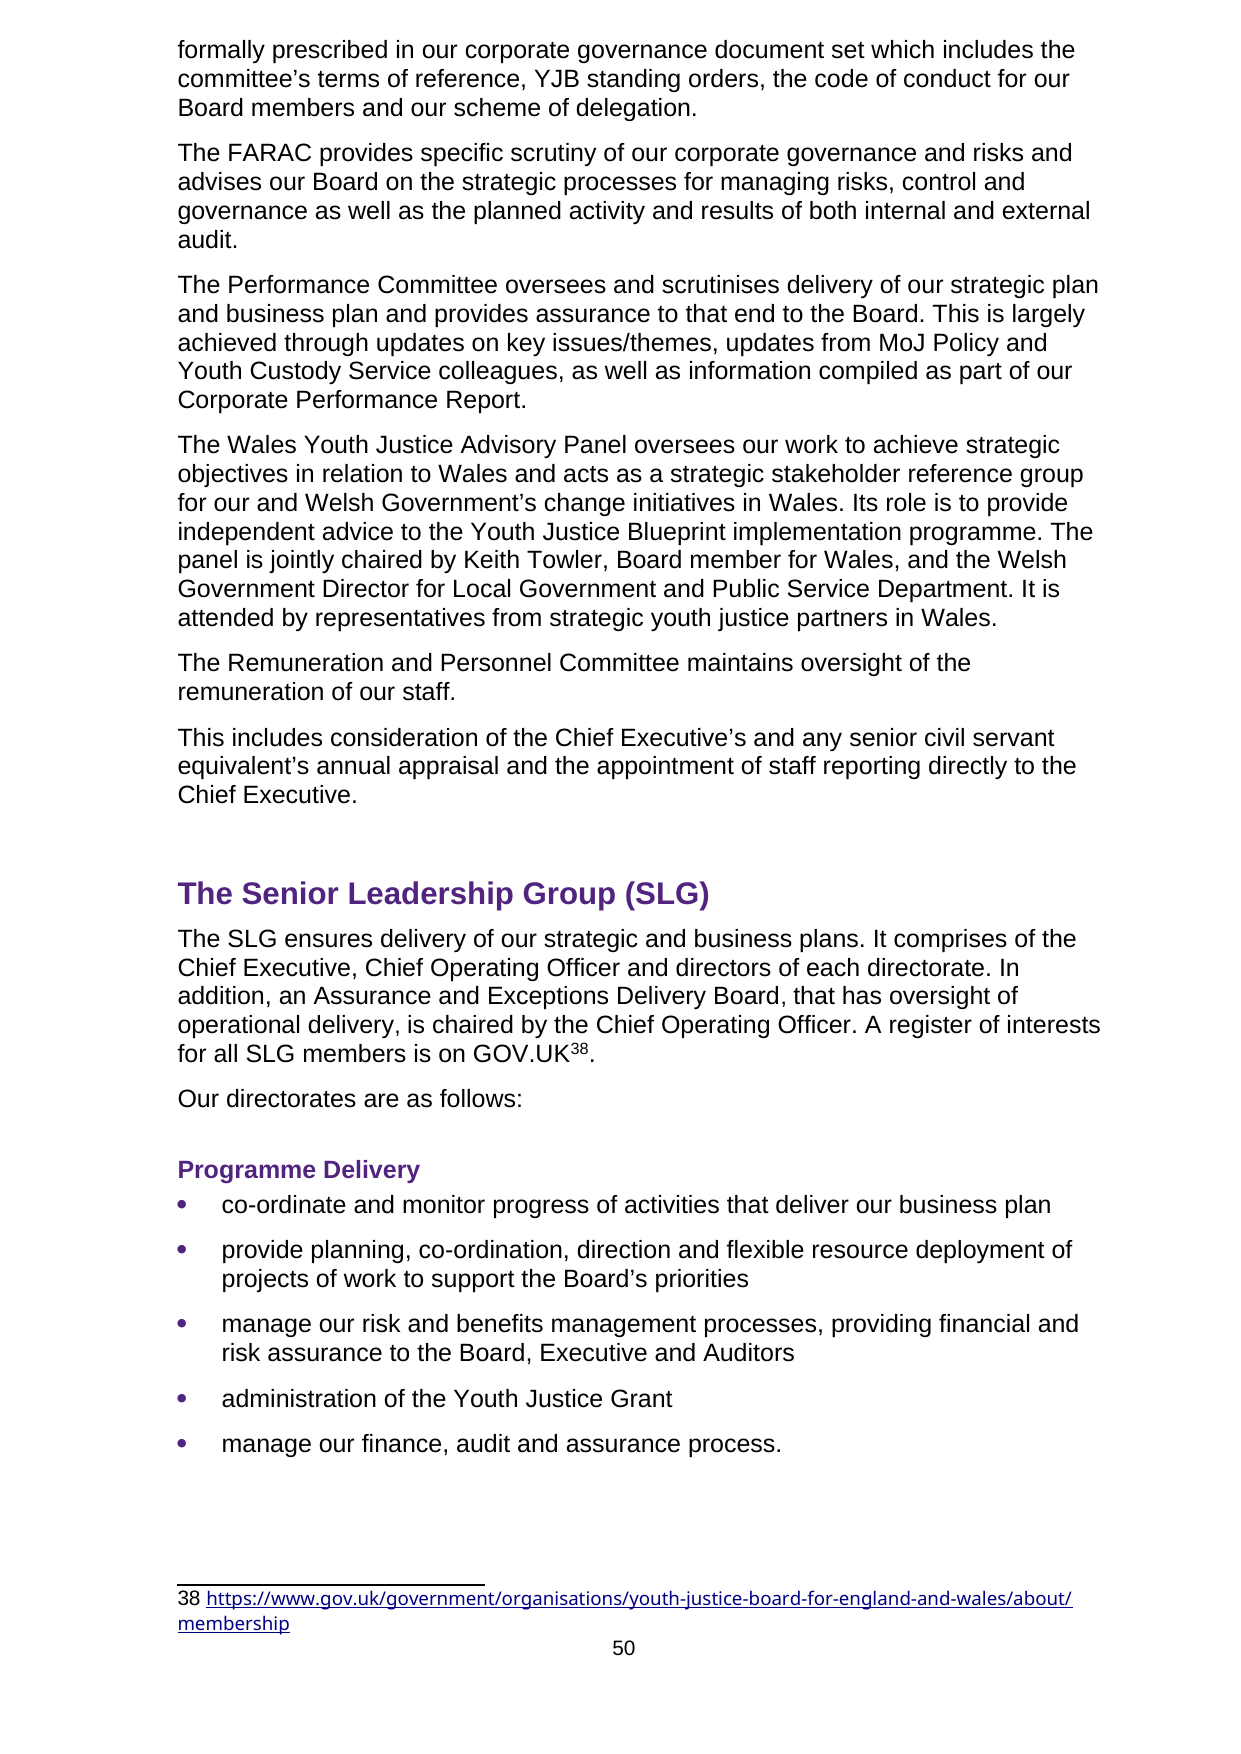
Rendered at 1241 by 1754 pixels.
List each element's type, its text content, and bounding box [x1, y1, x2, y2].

list provide planning, co-ordination, direction and flexible resource deployment of projects of work to support the Board’s priorities [177, 1235, 1107, 1293]
text The SLG ensures delivery of our strategic and business plans. It comprises of the Chief Executive, Chief Operating Officer and directors of each directorate. In addition, an Assurance and Exceptions Delivery Board, that has oversight of operational delivery, is chaired by the Chief Operating Officer. A register of interests for all SLG members is on GOV.UK. [177, 924, 1107, 1068]
text This includes consideration of the Chief Executive’s and any senior civil servant equivalent’s annual appraisal and the appointment of staff reporting directly to the Chief Executive. [177, 722, 1107, 809]
subtitle Programme Delivery [177, 1155, 1107, 1183]
list co-ordinate and monitor progress of activities that deliver our business plan [177, 1190, 1107, 1218]
subtitle The Senior Leadership Group (SLG) [177, 875, 1107, 911]
text formally prescribed in our corporate governance document set which includes the committee’s terms of reference, YJB standing orders, the code of conduct for our Board members and our scheme of delegation. [177, 35, 1107, 122]
text Our directorates are as follows: [177, 1084, 1107, 1113]
list manage our finance, audit and assurance process. [177, 1429, 1107, 1458]
text The Remuneration and Personnel Committee maintains oversight of the remuneration of our staff. [177, 648, 1107, 706]
list manage our risk and benefits management processes, providing financial and risk assurance to the Board, Executive and Auditors [177, 1309, 1107, 1367]
text https://www.gov.uk/government/organisations/youth-justice-board-for-england-and-wales/about/membership [177, 1585, 1107, 1636]
list administration of the Youth Justice Grant [177, 1384, 1107, 1413]
text The Wales Youth Justice Advisory Panel oversees our work to achieve strategic objectives in relation to Wales and acts as a strategic stakeholder reference group for our and Welsh Government’s change initiatives in Wales. Its role is to provide independent advice to the Youth Justice Blueprint implementation programme. The panel is jointly chaired by Keith Towler, Board member for Wales, and the Welsh Government Director for Local Government and Public Service Department. It is attended by representatives from strategic youth justice partners in Wales. [177, 430, 1107, 632]
text The Performance Committee oversees and scrutinises delivery of our strategic plan and business plan and provides assurance to that end to the Board. This is largely achieved through updates on key issues/themes, updates from MoJ Policy and Youth Custody Service colleagues, as well as information compiled as part of our Corporate Performance Report. [177, 270, 1107, 414]
text The FARAC provides specific scrutiny of our corporate governance and risks and advises our Board on the strategic processes for managing risks, control and governance as well as the planned activity and results of both internal and external audit. [177, 138, 1107, 253]
